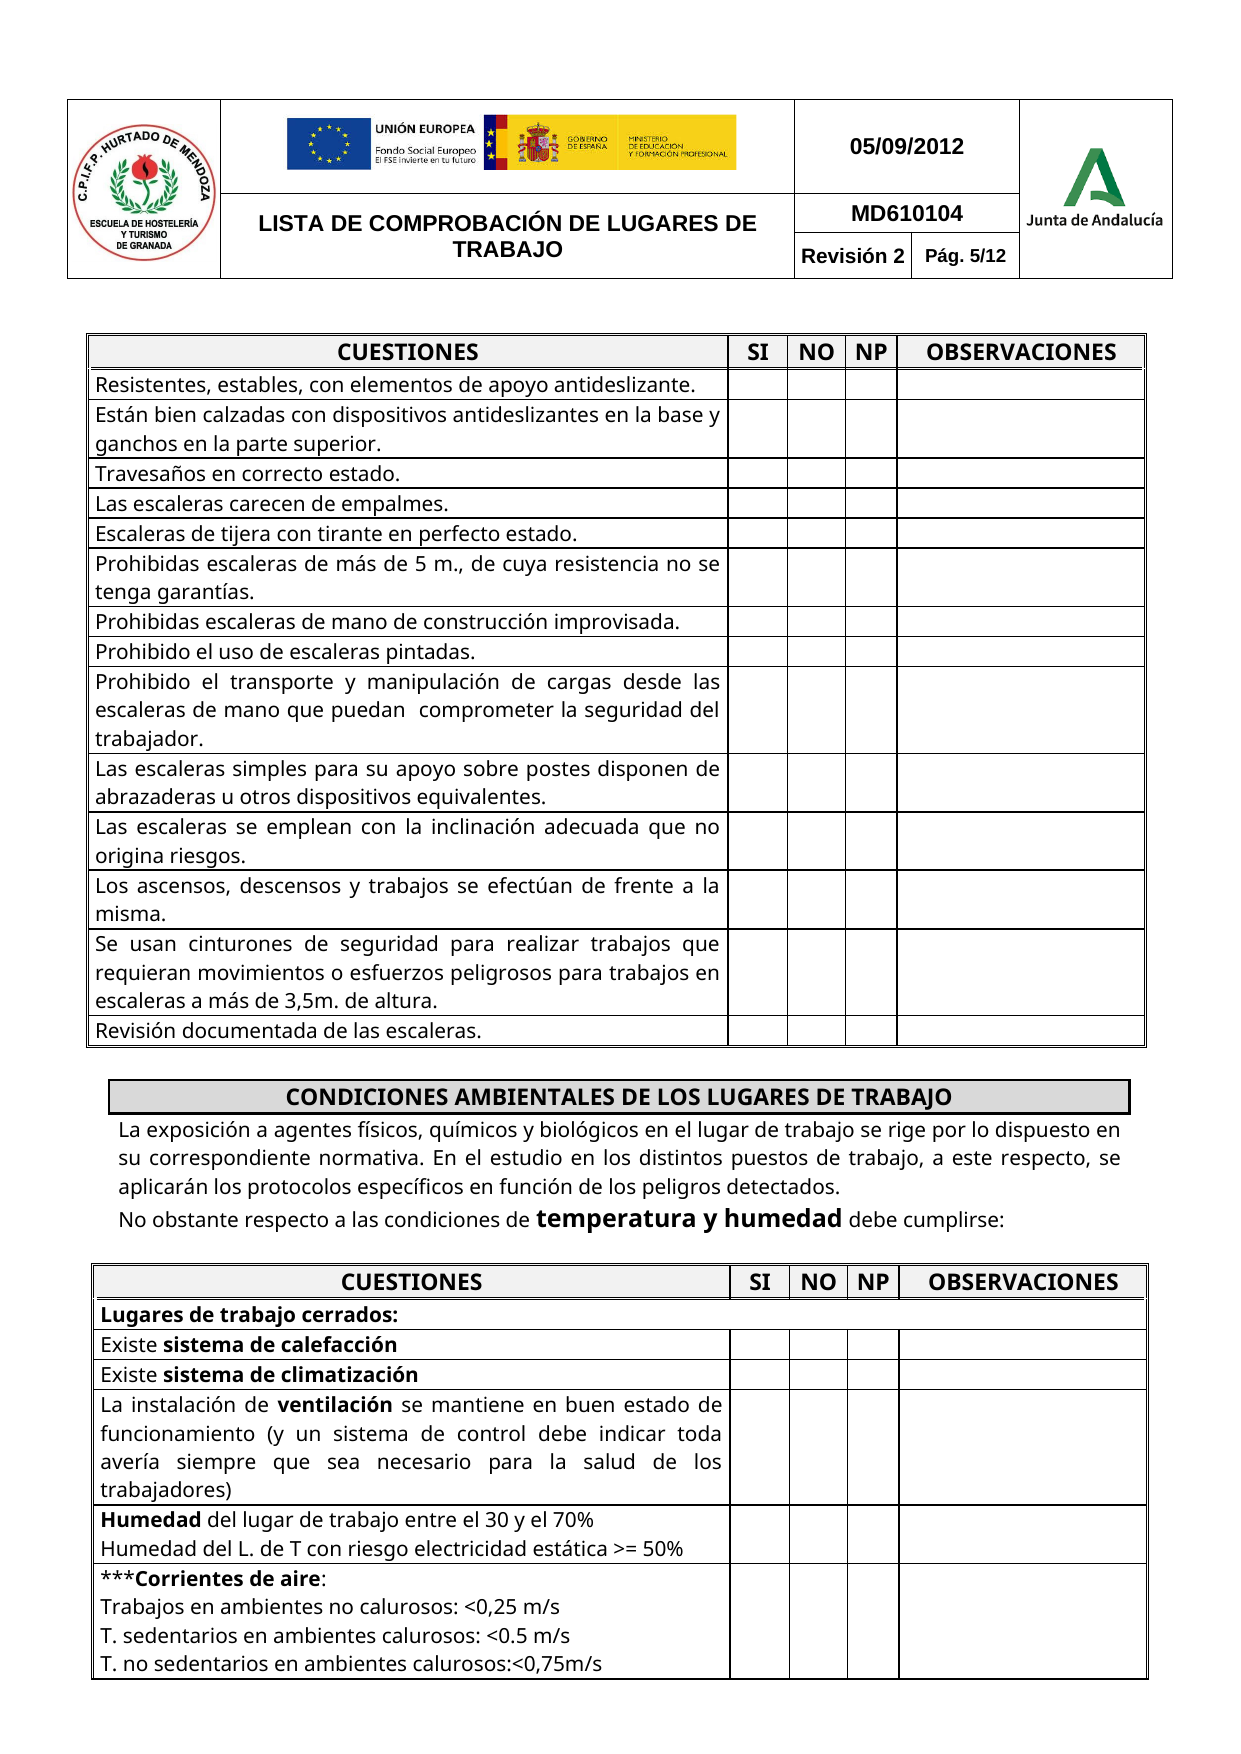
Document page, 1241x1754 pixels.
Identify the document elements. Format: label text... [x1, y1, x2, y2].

table_header CUESTIONES [89, 336, 727, 367]
table_cell [788, 813, 845, 869]
table_cell [846, 607, 896, 636]
table_cell Se usan cinturones de seguridad para realizar trabajos que requieran movimientos o esfuerzos peligrosos para trabajos en escaleras a más de 3,5m. de altura. [89, 930, 727, 1015]
table_cell [848, 1360, 898, 1389]
table_header NO [790, 1266, 847, 1297]
table_cell [900, 1390, 1146, 1504]
text No obstante respecto a las condiciones de temperatura y humedad debe cumplirse: [118, 1200, 1122, 1234]
table_cell Revisión documentada de las escaleras. [89, 1016, 727, 1045]
table_cell [846, 637, 896, 666]
table_cell [788, 400, 845, 457]
table_cell [846, 549, 896, 606]
table_cell [898, 813, 1144, 869]
table_header SI [729, 336, 787, 367]
table_cell [729, 667, 787, 752]
table_cell Resistentes, estables, con elementos de apoyo antideslizante. [88, 367, 727, 399]
table_cell [846, 519, 896, 547]
table_cell [846, 667, 896, 752]
table_header OBSERVACIONES [898, 336, 1144, 367]
table_cell [846, 459, 896, 487]
table_cell [848, 1564, 898, 1678]
table_cell [729, 637, 787, 666]
table_cell [731, 1506, 789, 1562]
table_cell Están bien calzadas con dispositivos antideslizantes en la base y ganchos en la parte superior. [89, 400, 727, 457]
table_cell [731, 1360, 789, 1389]
table_cell Lugares de trabajo cerrados: [93, 1297, 1147, 1329]
table_cell [898, 459, 1144, 487]
table_cell [898, 667, 1144, 752]
table_cell Prohibido el transporte y manipulación de cargas desde las escaleras de mano que puedan comprometer la seguridad del trabajador. [89, 667, 727, 752]
table_cell [788, 519, 845, 547]
table_cell [898, 637, 1144, 666]
table_cell [729, 930, 787, 1015]
table_cell ***Corrientes de aire: Trabajos en ambientes no calurosos: <0,25 m/s T. sedentarios en ambientes calurosos: <0.5 m/s T. no sedentarios en ambientes calurosos:<0,75m/s [94, 1564, 729, 1678]
table_cell [898, 367, 1145, 399]
table_cell [790, 1390, 847, 1504]
table_cell [900, 1360, 1146, 1389]
picture [283, 114, 737, 170]
table_cell [729, 459, 787, 487]
table_cell Prohibidas escaleras de más de 5 m., de cuya resistencia no se tenga garantías. [89, 549, 727, 606]
table_header OBSERVACIONES [900, 1266, 1146, 1297]
table_cell [900, 1506, 1146, 1562]
table_cell [788, 667, 845, 752]
table_cell [731, 1390, 789, 1504]
table_cell Escaleras de tijera con tirante en perfecto estado. [89, 519, 727, 547]
table_cell Los ascensos, descensos y trabajos se efectúan de frente a la misma. [89, 871, 727, 928]
table_cell [898, 519, 1144, 547]
table_cell [729, 549, 787, 606]
table_cell [729, 607, 787, 636]
table_cell [790, 1330, 847, 1359]
table_cell [729, 519, 787, 547]
picture [71, 124, 217, 262]
table_cell [848, 1330, 898, 1359]
table_cell [788, 549, 845, 606]
table_cell [848, 1390, 898, 1504]
table_cell [788, 930, 845, 1015]
table_cell [846, 871, 896, 928]
table_cell [846, 370, 896, 399]
table_cell [846, 489, 896, 517]
table_cell [788, 871, 845, 928]
table_cell Humedad del lugar de trabajo entre el 30 y el 70% Humedad del L. de T con riesgo electricidad estática >= 50% [94, 1506, 729, 1562]
table_cell [788, 1016, 845, 1045]
table_cell [898, 754, 1144, 811]
table_header NP [848, 1266, 898, 1297]
table_header NP [846, 336, 896, 367]
table_cell [848, 1506, 898, 1562]
table_cell [790, 1506, 847, 1562]
table_cell [788, 370, 845, 399]
table_cell [731, 1564, 789, 1678]
table_cell [900, 1330, 1146, 1359]
table_cell [898, 930, 1144, 1015]
table_cell [729, 1016, 787, 1045]
table_cell [729, 813, 787, 869]
table_cell Prohibido el uso de escaleras pintadas. [89, 637, 727, 666]
table_cell [898, 489, 1144, 517]
table_cell [900, 1564, 1146, 1678]
table_cell [788, 607, 845, 636]
table_cell [898, 1016, 1144, 1045]
table_cell Travesaños en correcto estado. [89, 459, 727, 487]
table_cell Las escaleras se emplean con la inclinación adecuada que no origina riesgos. [89, 813, 727, 869]
picture [1023, 147, 1164, 228]
table_cell [898, 607, 1144, 636]
table_cell [846, 813, 896, 869]
table_cell [846, 400, 896, 457]
table_cell Las escaleras carecen de empalmes. [89, 489, 727, 517]
table_header CONDICIONES AMBIENTALES DE LOS LUGARES DE TRABAJO [110, 1081, 1128, 1112]
table_cell [729, 370, 787, 399]
table_cell [898, 400, 1144, 457]
table_cell [788, 489, 845, 517]
table_header CUESTIONES [94, 1266, 729, 1297]
table_cell [898, 871, 1144, 928]
table_cell [729, 871, 787, 928]
table_header SI [731, 1266, 789, 1297]
table_cell [846, 1016, 896, 1045]
table_cell [788, 637, 845, 666]
table_cell Las escaleras simples para su apoyo sobre postes disponen de abrazaderas u otros dispositivos equivalentes. [89, 754, 727, 811]
table_cell [729, 489, 787, 517]
table_cell [846, 754, 896, 811]
table_cell [790, 1360, 847, 1389]
text La exposición a agentes físicos, químicos y biológicos en el lugar de trabajo se rige por lo dispuesto en su correspondiente normativa. En el estudio en los distintos puestos de trabajo, a este respecto, se aplicarán los protocolos específicos en función de los peligros detectados. [118, 1115, 1122, 1200]
table_cell Prohibidas escaleras de mano de construcción improvisada. [89, 607, 727, 636]
table_header NO [788, 336, 845, 367]
table_cell [729, 400, 787, 457]
table_cell Existe sistema de climatización [94, 1360, 729, 1389]
table_cell La instalación de ventilación se mantiene en buen estado de funcionamiento (y un sistema de control debe indicar toda avería siempre que sea necesario para la salud de los trabajadores) [94, 1390, 729, 1504]
table_cell Existe sistema de calefacción [94, 1330, 729, 1359]
table_cell [846, 930, 896, 1015]
table_cell [788, 754, 845, 811]
table_cell [729, 754, 787, 811]
table_cell [898, 549, 1144, 606]
table_cell [731, 1330, 789, 1359]
table_cell [790, 1564, 847, 1678]
table_cell [788, 459, 845, 487]
